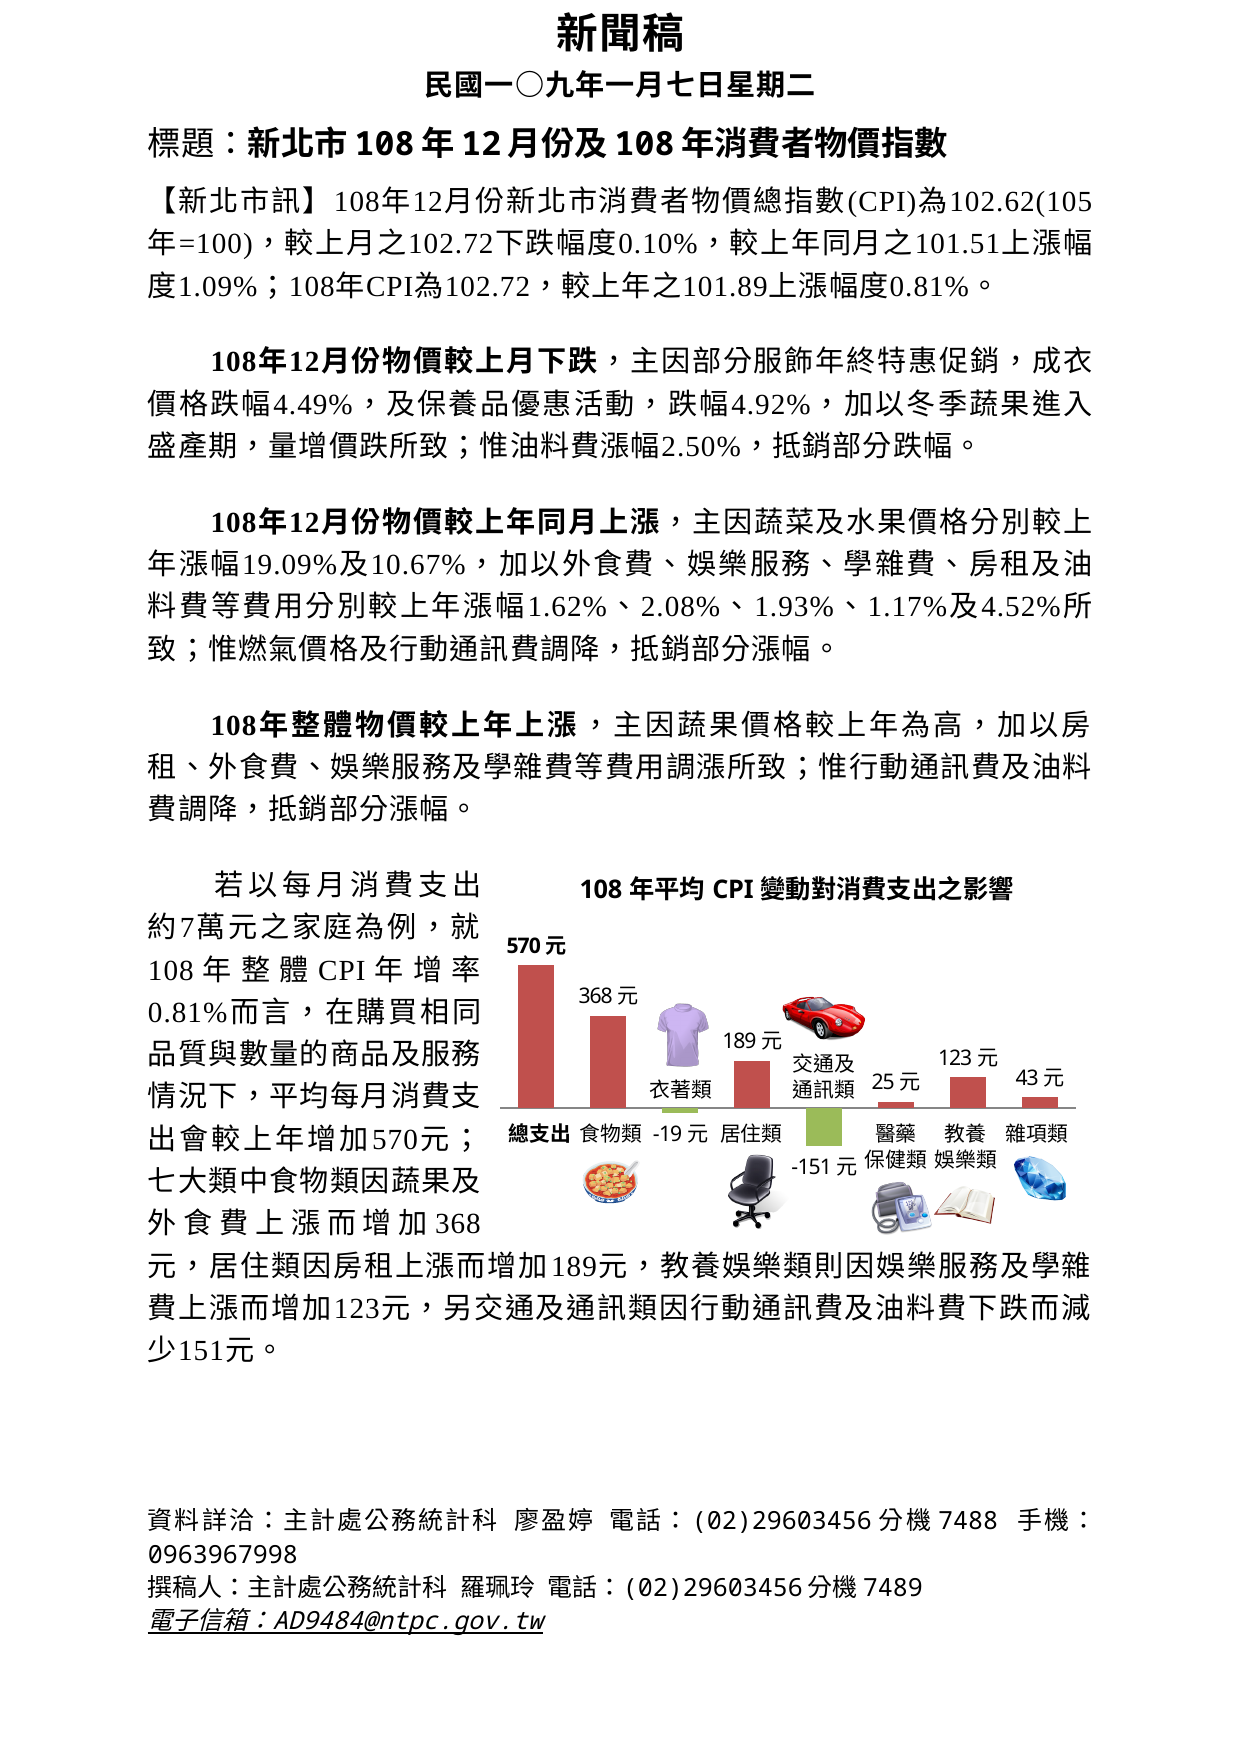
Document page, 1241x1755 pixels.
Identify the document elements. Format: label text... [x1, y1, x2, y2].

text 電子信箱：AD9484@ntpc.gov.tw [148, 1603, 1096, 1636]
text 標題：新北市108年12月份及108年消費者物價指數 [148, 117, 1093, 165]
text 108年12月份物價較上年同月上漲，主因蔬菜及水果價格分別較上年漲幅19.09%及10.67%，加以外食費、娛樂服務、學雜費、房租及油料費等費用分別較上年漲幅1.62%、2.08%、1.93%、1.17%及4.52%所致；惟燃氣價格及行動通訊費調降，抵銷部分漲幅。 [148, 498, 1093, 667]
text 資料詳洽：主計處公務統計科 廖盈婷 電話：(02)29603456分機7488 手機：0963967998 [148, 1503, 1096, 1570]
text 新聞稿 [148, 0, 1093, 60]
text 民國一○九年一月七日星期二 [148, 60, 1093, 104]
text 108年12月份物價較上月下跌，主因部分服飾年終特惠促銷，成衣價格跌幅4.49%，及保養品優惠活動，跌幅4.92%，加以冬季蔬果進入盛產期，量增價跌所致；惟油料費漲幅2.50%，抵銷部分跌幅。 [148, 338, 1093, 465]
text 108年整體物價較上年上漲，主因蔬果價格較上年為高，加以房租、外食費、娛樂服務及學雜費等費用調漲所致；惟行動通訊費及油料費調降，抵銷部分漲幅。 [148, 701, 1093, 828]
text 【新北市訊】108年12月份新北市消費者物價總指數(CPI)為102.62(105年=100)，較上月之102.72下跌幅度0.10%，較上年同月之101.51上漲幅度1.09%；108年CPI為102.72，較上年之101.89上漲幅度0.81%。 [148, 177, 1093, 304]
text 若以每月消費支出約7萬元之家庭為例，就108年整體CPI年增率0.81%而言，在購買相同品質與數量的商品及服務情況下，平均每月消費支出會較上年增加570元；七大類中食物類因蔬果及外食費上漲而增加368元，居住類因房租上漲而增加189元，教養娛樂類則因娛樂服務及學雜費上漲而增加123元，另交通及通訊類因行動通訊費及油料費下跌而減少151元。 [148, 861, 1093, 1369]
text 撰稿人：主計處公務統計科 羅珮玲 電話：(02)29603456分機7489 [148, 1570, 1096, 1603]
